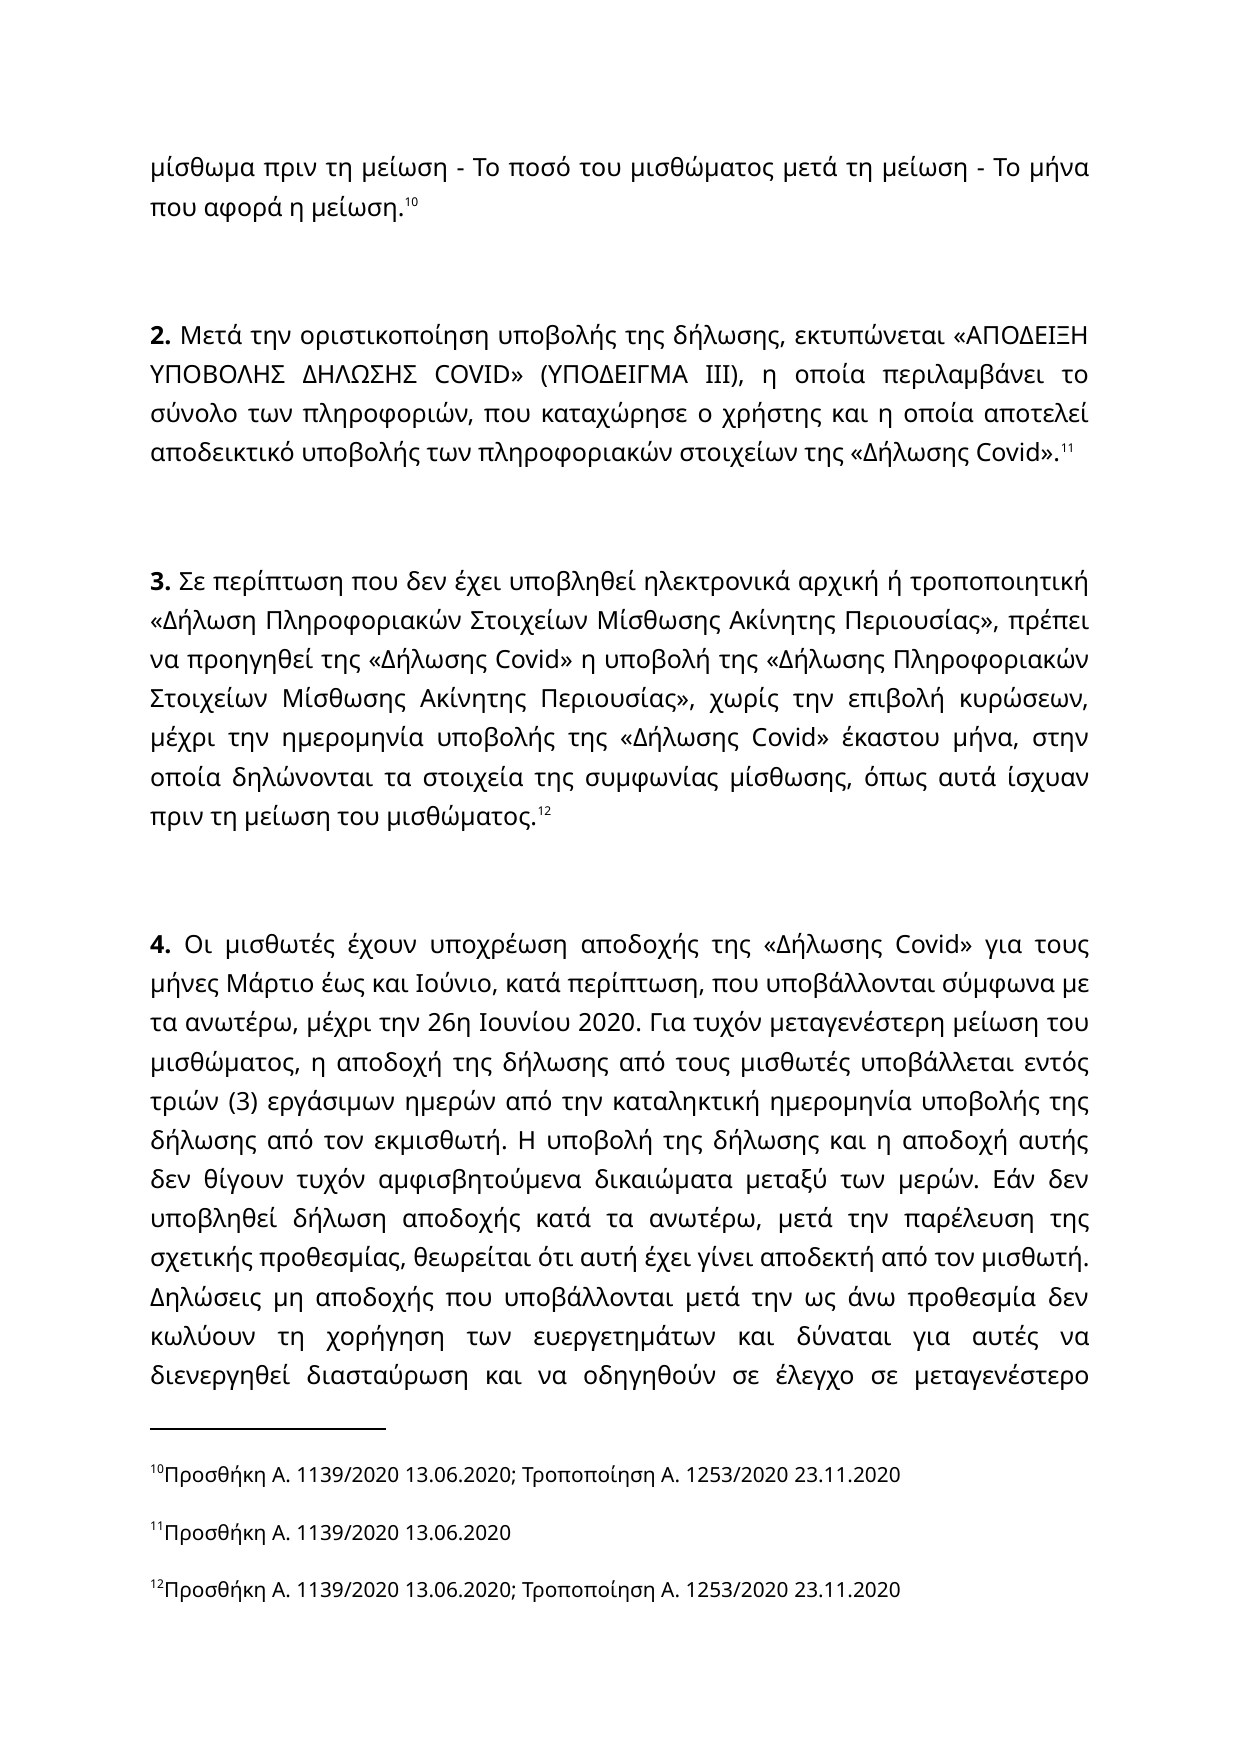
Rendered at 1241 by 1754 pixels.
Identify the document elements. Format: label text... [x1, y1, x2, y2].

text 2. Μετά την οριστικοποίηση υποβολής της δήλωσης, εκτυπώνεται «ΑΠΟΔΕΙΞΗ ΥΠΟΒΟΛΗΣ ΔΗΛΩΣΗΣ COVID» (ΥΠΟΔΕΙΓΜΑ III), η οποία περιλαμβάνει το σύνολο των πληροφοριών, που καταχώρησε ο χρήστης και η οποία αποτελεί αποδεικτικό υποβολής των πληροφοριακών στοιχείων της «Δήλωσης Covid». [150, 317, 1090, 469]
text Προσθήκη A. 1139/2020 13.06.2020; Τροποποίηση A. 1253/2020 23.11.2020 [150, 1460, 1090, 1489]
text 4. Οι μισθωτές έχουν υποχρέωση αποδοχής της «Δήλωσης Covid» για τους μήνες Μάρτιο έως και Ιούνιο, κατά περίπτωση, που υποβάλλονται σύμφωνα με τα ανωτέρω, μέχρι την 26η Ιουνίου 2020. Για τυχόν μεταγενέστερη μείωση του μισθώματος, η αποδοχή της δήλωσης από τους μισθωτές υποβάλλεται εντός τριών (3) εργάσιμων ημερών από την καταληκτική ημερομηνία υποβολής της δήλωσης από τον εκμισθωτή. Η υποβολή της δήλωσης και η αποδοχή αυτής δεν θίγουν τυχόν αμφισβητούμενα δικαιώματα μεταξύ των μερών. Εάν δεν υποβληθεί δήλωση αποδοχής κατά τα ανωτέρω, μετά την παρέλευση της σχετικής προθεσμίας, θεωρείται ότι αυτή έχει γίνει αποδεκτή από τον μισθωτή. Δηλώσεις μη αποδοχής που υποβάλλονται μετά την ως άνω προθεσμία δεν κωλύουν τη χορήγηση των ευεργετημάτων και δύναται για αυτές να διενεργηθεί διασταύρωση και να οδηγηθούν σε έλεγχο σε μεταγενέστερο [150, 927, 1090, 1392]
text μίσθωμα πριν τη μείωση - Το ποσό του μισθώματος μετά τη μείωση - Το μήνα που αφορά η μείωση. [150, 150, 1090, 223]
text Προσθήκη A. 1139/2020 13.06.2020; Τροποποίηση A. 1253/2020 23.11.2020 [150, 1576, 1090, 1604]
text 3. Σε περίπτωση που δεν έχει υποβληθεί ηλεκτρονικά αρχική ή τροποποιητική «Δήλωση Πληροφοριακών Στοιχείων Μίσθωσης Ακίνητης Περιουσίας», πρέπει να προηγηθεί της «Δήλωσης Covid» η υποβολή της «Δήλωσης Πληροφοριακών Στοιχείων Μίσθωσης Ακίνητης Περιουσίας», χωρίς την επιβολή κυρώσεων, μέχρι την ημερομηνία υποβολής της «Δήλωσης Covid» έκαστου μήνα, στην οποία δηλώνονται τα στοιχεία της συμφωνίας μίσθωσης, όπως αυτά ίσχυαν πριν τη μείωση του μισθώματος. [150, 563, 1090, 832]
text Προσθήκη A. 1139/2020 13.06.2020 [150, 1518, 1090, 1546]
